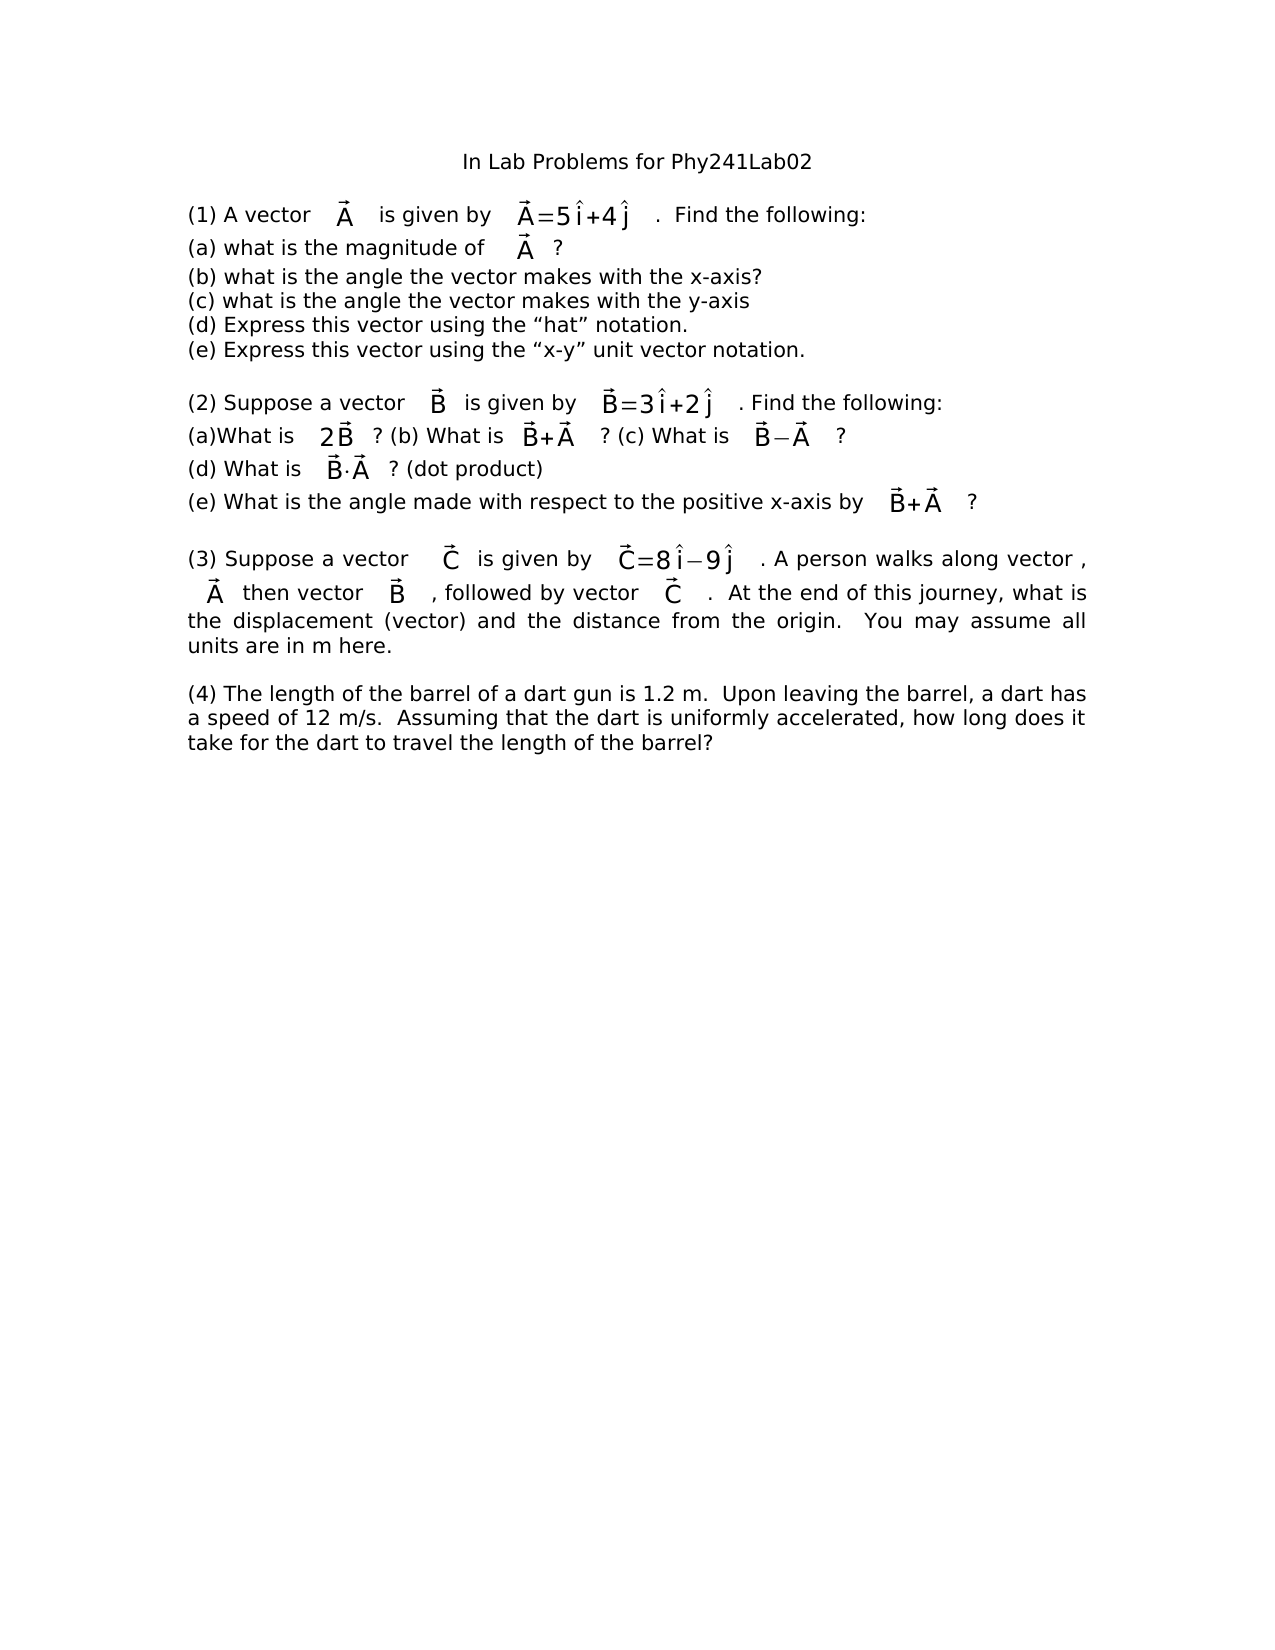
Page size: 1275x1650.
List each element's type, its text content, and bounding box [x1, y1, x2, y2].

text (2) Suppose a vector is given by . Find the following: [187, 386, 1087, 420]
text (1) A vector is given by . Find the following: [187, 198, 1087, 232]
text (e) What is the angle made with respect to the positive x-axis by ? [187, 486, 1087, 518]
text (3) Suppose a vector is given by . A person walks along vector , then vector , followed by vector . At the end of this journey, what is the displacement (vector) and the distance from the origin. You may assume all units are in m here. [187, 543, 1087, 658]
text (d) Express this vector using the “hat” notation. [187, 313, 1087, 338]
text (b) what is the angle the vector makes with the x-axis? [187, 265, 1087, 289]
text (d) What is ? (dot product) [187, 453, 1087, 486]
text In Lab Problems for Phy241Lab02 [187, 150, 1087, 174]
text (4) The length of the barrel of a dart gun is 1.2 m. Upon leaving the barrel, a dart has a speed of 12 m/s. Assuming that the dart is uniformly accelerated, how long does it take for the dart to travel the length of the barrel? [187, 682, 1087, 755]
text (c) what is the angle the vector makes with the y-axis [187, 289, 1087, 313]
text (a) what is the magnitude of ? [187, 232, 1087, 265]
text (a)What is ? (b) What is ? (c) What is ? [187, 420, 1087, 453]
text (e) Express this vector using the “x-y” unit vector notation. [187, 338, 1087, 362]
